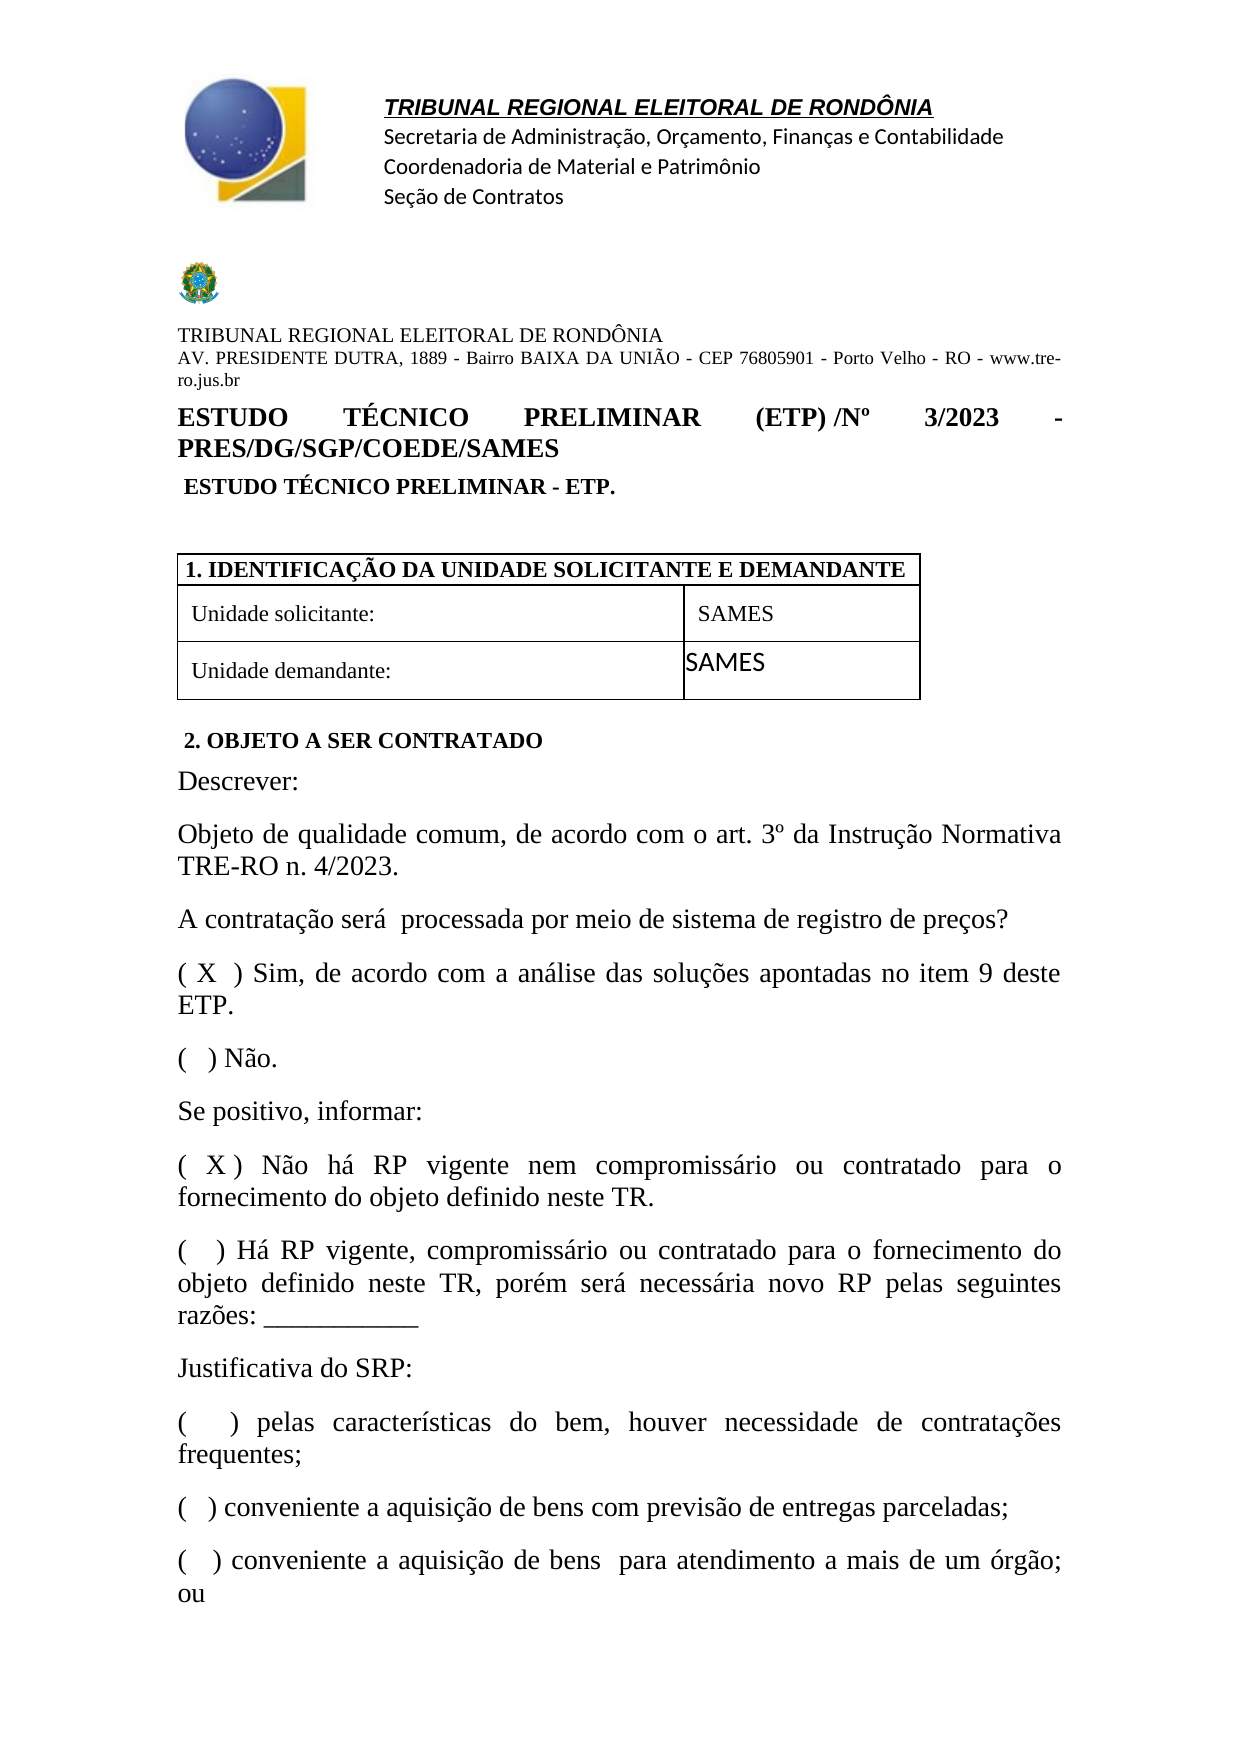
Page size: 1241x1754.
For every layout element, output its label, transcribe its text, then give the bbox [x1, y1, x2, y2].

text Objeto de qualidade comum, de acordo com o art. 3º da Instrução Normativa TRE-RO n. 4/2023. [177, 817, 1063, 882]
table_cell SAMES [685, 586, 919, 641]
text Se positivo, informar: [177, 1094, 1063, 1127]
table_header 1. IDENTIFICAÇÃO DA UNIDADE SOLICITANTE E DEMANDANTE [178, 555, 919, 584]
text ( ) conveniente a aquisição de bens com previsão de entregas parceladas; [177, 1490, 1063, 1523]
table_cell Unidade demandante: [178, 642, 683, 699]
text ( ) Não. [177, 1041, 1063, 1074]
text ESTUDO TÉCNICO PRELIMINAR - ETP. [183, 473, 1057, 500]
text Descrever: [177, 763, 1063, 796]
text ( ) Há RP vigente, compromissário ou contratado para o fornecimento do objeto definido neste TR, porém será necessária novo RP pelas seguintes razões: ___________ [177, 1233, 1063, 1331]
table_cell Unidade solicitante: [178, 586, 683, 641]
table_cell SAMES [685, 642, 919, 699]
text TRIBUNAL REGIONAL ELEITORAL DE RONDÔNIA [177, 323, 1063, 347]
text ( ) conveniente a aquisição de bens para atendimento a mais de um órgão; ou [177, 1543, 1063, 1608]
text ( ) pelas características do bem, houver necessidade de contratações frequentes; [177, 1404, 1063, 1469]
text 2. OBJETO A SER CONTRATADO [183, 700, 1057, 753]
text ESTUDO TÉCNICO PRELIMINAR (ETP) /Nº 3/2023 - PRES/DG/SGP/COEDE/SAMES [177, 401, 1063, 463]
text AV. PRESIDENTE DUTRA, 1889 - Bairro BAIXA DA UNIÃO - CEP 76805901 - Porto Velho - RO - www.tre-ro.jus.br [177, 347, 1063, 390]
text Justificativa do SRP: [177, 1351, 1063, 1384]
text ( X ) Sim, de acordo com a análise das soluções apontadas no item 9 deste ETP. [177, 956, 1063, 1020]
text A contratação será processada por meio de sistema de registro de preços? [177, 902, 1063, 935]
text ( X ) Não há RP vigente nem compromissário ou contratado para o fornecimento do objeto definido neste TR. [177, 1148, 1063, 1212]
